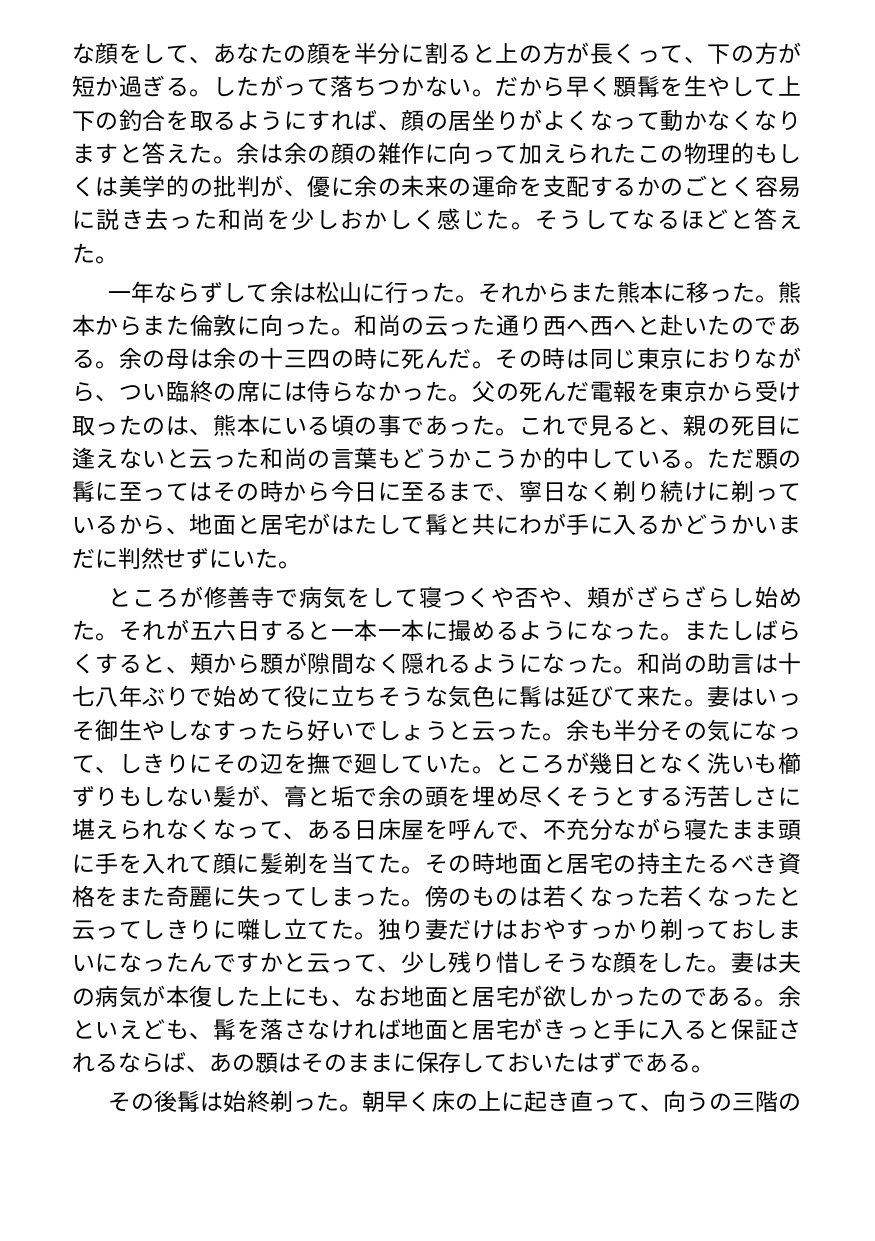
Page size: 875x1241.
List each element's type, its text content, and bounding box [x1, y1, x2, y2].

text その後髯は始終剃った。朝早く床の上に起き直って、向うの三階の [72, 1084, 802, 1117]
text な顔をして、あなたの顔を半分に割ると上の方が長くって、下の方が短か過ぎる。したがって落ちつかない。だから早く顋髯を生やして上下の釣合を取るようにすれば、顔の居坐りがよくなって動かなくなりますと答えた。余は余の顔の雑作に向って加えられたこの物理的もしくは美学的の批判が、優に余の未来の運命を支配するかのごとく容易に説き去った和尚を少しおかしく感じた。そうしてなるほどと答えた。 [72, 36, 802, 269]
text ところが修善寺で病気をして寝つくや否や、頬がざらざらし始めた。それが五六日すると一本一本に撮めるようになった。またしばらくすると、頬から顋が隙間なく隠れるようになった。和尚の助言は十七八年ぶりで始めて役に立ちそうな気色に髯は延びて来た。妻はいっそ御生やしなすったら好いでしょうと云った。余も半分その気になって、しきりにその辺を撫で廻していた。ところが幾日となく洗いも櫛ずりもしない髪が、膏と垢で余の頭を埋め尽くそうとする汚苦しさに堪えられなくなって、ある日床屋を呼んで、不充分ながら寝たまま頭に手を入れて顔に髪剃を当てた。その時地面と居宅の持主たるべき資格をまた奇麗に失ってしまった。傍のものは若くなった若くなったと云ってしきりに囃し立てた。独り妻だけはおやすっかり剃っておしまいになったんですかと云って、少し残り惜しそうな顔をした。妻は夫の病気が本復した上にも、なお地面と居宅が欲しかったのである。余といえども、髯を落さなければ地面と居宅がきっと手に入ると保証されるならば、あの顋はそのままに保存しておいたはずである。 [72, 579, 802, 1078]
text 一年ならずして余は松山に行った。それからまた熊本に移った。熊本からまた倫敦に向った。和尚の云った通り西へ西へと赴いたのである。余の母は余の十三四の時に死んだ。その時は同じ東京におりながら、つい臨終の席には侍らなかった。父の死んだ電報を東京から受け取ったのは、熊本にいる頃の事であった。これで見ると、親の死目に逢えないと云った和尚の言葉もどうかこうか的中している。ただ顋の髯に至ってはその時から今日に至るまで、寧日なく剃り続けに剃っているから、地面と居宅がはたして髯と共にわが手に入るかどうかいまだに判然せずにいた。 [72, 274, 802, 574]
